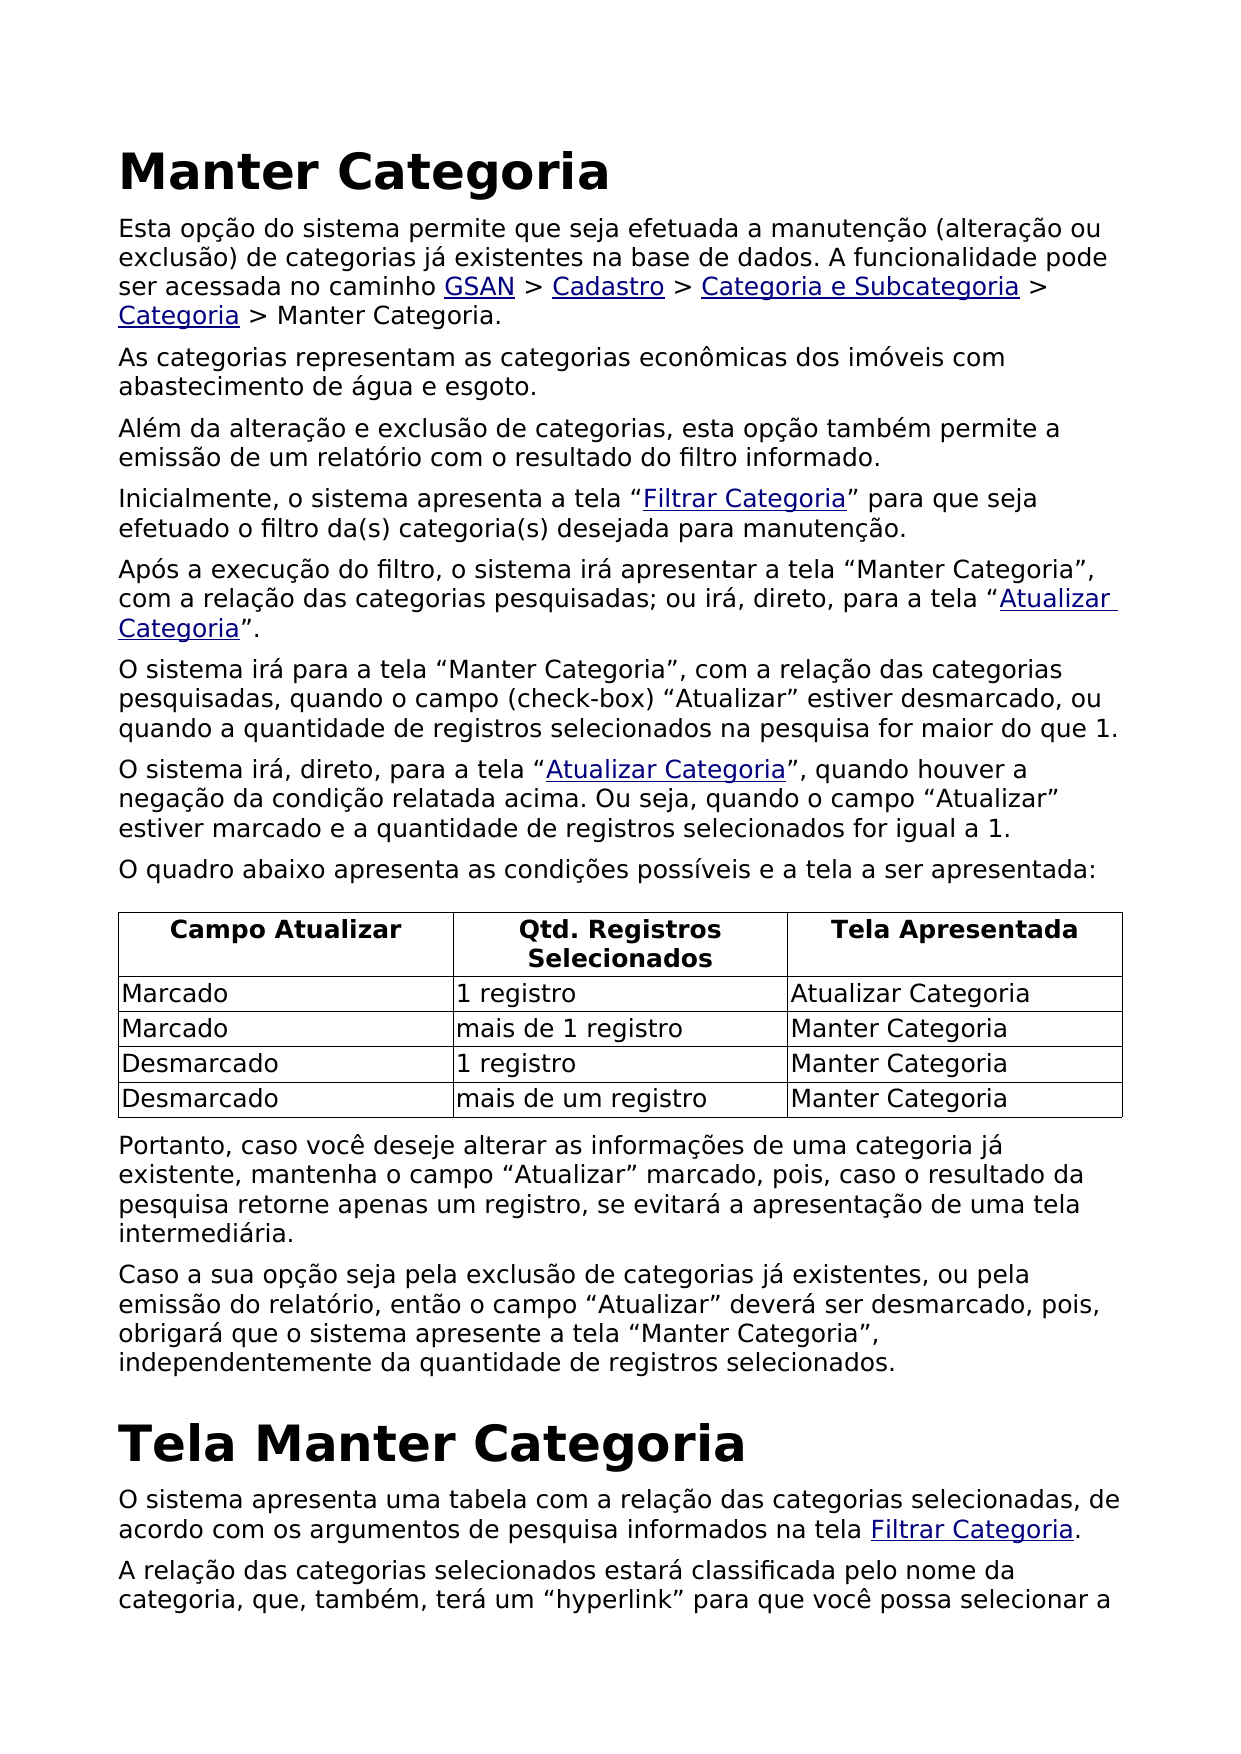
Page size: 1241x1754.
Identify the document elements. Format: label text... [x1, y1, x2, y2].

table_header Qtd. Registros Selecionados [454, 913, 787, 976]
table_cell Manter Categoria [788, 1012, 1122, 1046]
table_cell Marcado [119, 1012, 453, 1046]
table_cell Desmarcado [119, 1083, 453, 1117]
table_cell Desmarcado [119, 1047, 453, 1082]
table_cell Manter Categoria [788, 1047, 1122, 1082]
text O sistema irá, direto, para a tela “Atualizar Categoria”, quando houver a negação da condição relatada acima. Ou seja, quando o campo “Atualizar” estiver marcado e a quantidade de registros selecionados for igual a 1. [118, 756, 1122, 843]
text As categorias representam as categorias econômicas dos imóveis com abastecimento de água e esgoto. [118, 343, 1122, 401]
text O quadro abaixo apresenta as condições possíveis e a tela a ser apresentada: [118, 856, 1122, 885]
table_cell Manter Categoria [788, 1083, 1122, 1117]
subtitle Tela Manter Categoria [118, 1415, 1122, 1473]
table_cell 1 registro [454, 1047, 787, 1082]
table_cell 1 registro [454, 977, 787, 1011]
text Portanto, caso você deseje alterar as informações de uma categoria já existente, mantenha o campo “Atualizar” marcado, pois, caso o resultado da pesquisa retorne apenas um registro, se evitará a apresentação de uma tela intermediária. [118, 1132, 1122, 1248]
subtitle Manter Categoria [118, 143, 1122, 201]
table_cell mais de um registro [454, 1083, 787, 1117]
text O sistema irá para a tela “Manter Categoria”, com a relação das categorias pesquisadas, quando o campo (check-box) “Atualizar” estiver desmarcado, ou quando a quantidade de registros selecionados na pesquisa for maior do que 1. [118, 656, 1122, 743]
text Caso a sua opção seja pela exclusão de categorias já existentes, ou pela emissão do relatório, então o campo “Atualizar” deverá ser desmarcado, pois, obrigará que o sistema apresente a tela “Manter Categoria”, independentemente da quantidade de registros selecionados. [118, 1261, 1122, 1377]
text Após a execução do filtro, o sistema irá apresentar a tela “Manter Categoria”, com a relação das categorias pesquisadas; ou irá, direto, para a tela “Atualizar Categoria”. [118, 556, 1122, 643]
text A relação das categorias selecionados estará classificada pelo nome da categoria, que, também, terá um “hyperlink” para que você possa selecionar a [118, 1556, 1122, 1615]
text O sistema apresenta uma tabela com a relação das categorias selecionadas, de acordo com os argumentos de pesquisa informados na tela Filtrar Categoria. [118, 1486, 1122, 1544]
table_cell mais de 1 registro [454, 1012, 787, 1046]
table_cell Atualizar Categoria [788, 977, 1122, 1011]
table_header Campo Atualizar [119, 913, 453, 976]
text Esta opção do sistema permite que seja efetuada a manutenção (alteração ou exclusão) de categorias já existentes na base de dados. A funcionalidade pode ser acessada no caminho GSAN > Cadastro > Categoria e Subcategoria > Categoria > Manter Categoria. [118, 214, 1122, 331]
text Inicialmente, o sistema apresenta a tela “Filtrar Categoria” para que seja efetuado o filtro da(s) categoria(s) desejada para manutenção. [118, 485, 1122, 543]
text Além da alteração e exclusão de categorias, esta opção também permite a emissão de um relatório com o resultado do filtro informado. [118, 414, 1122, 472]
table_header Tela Apresentada [788, 913, 1122, 976]
table_cell Marcado [119, 977, 453, 1011]
